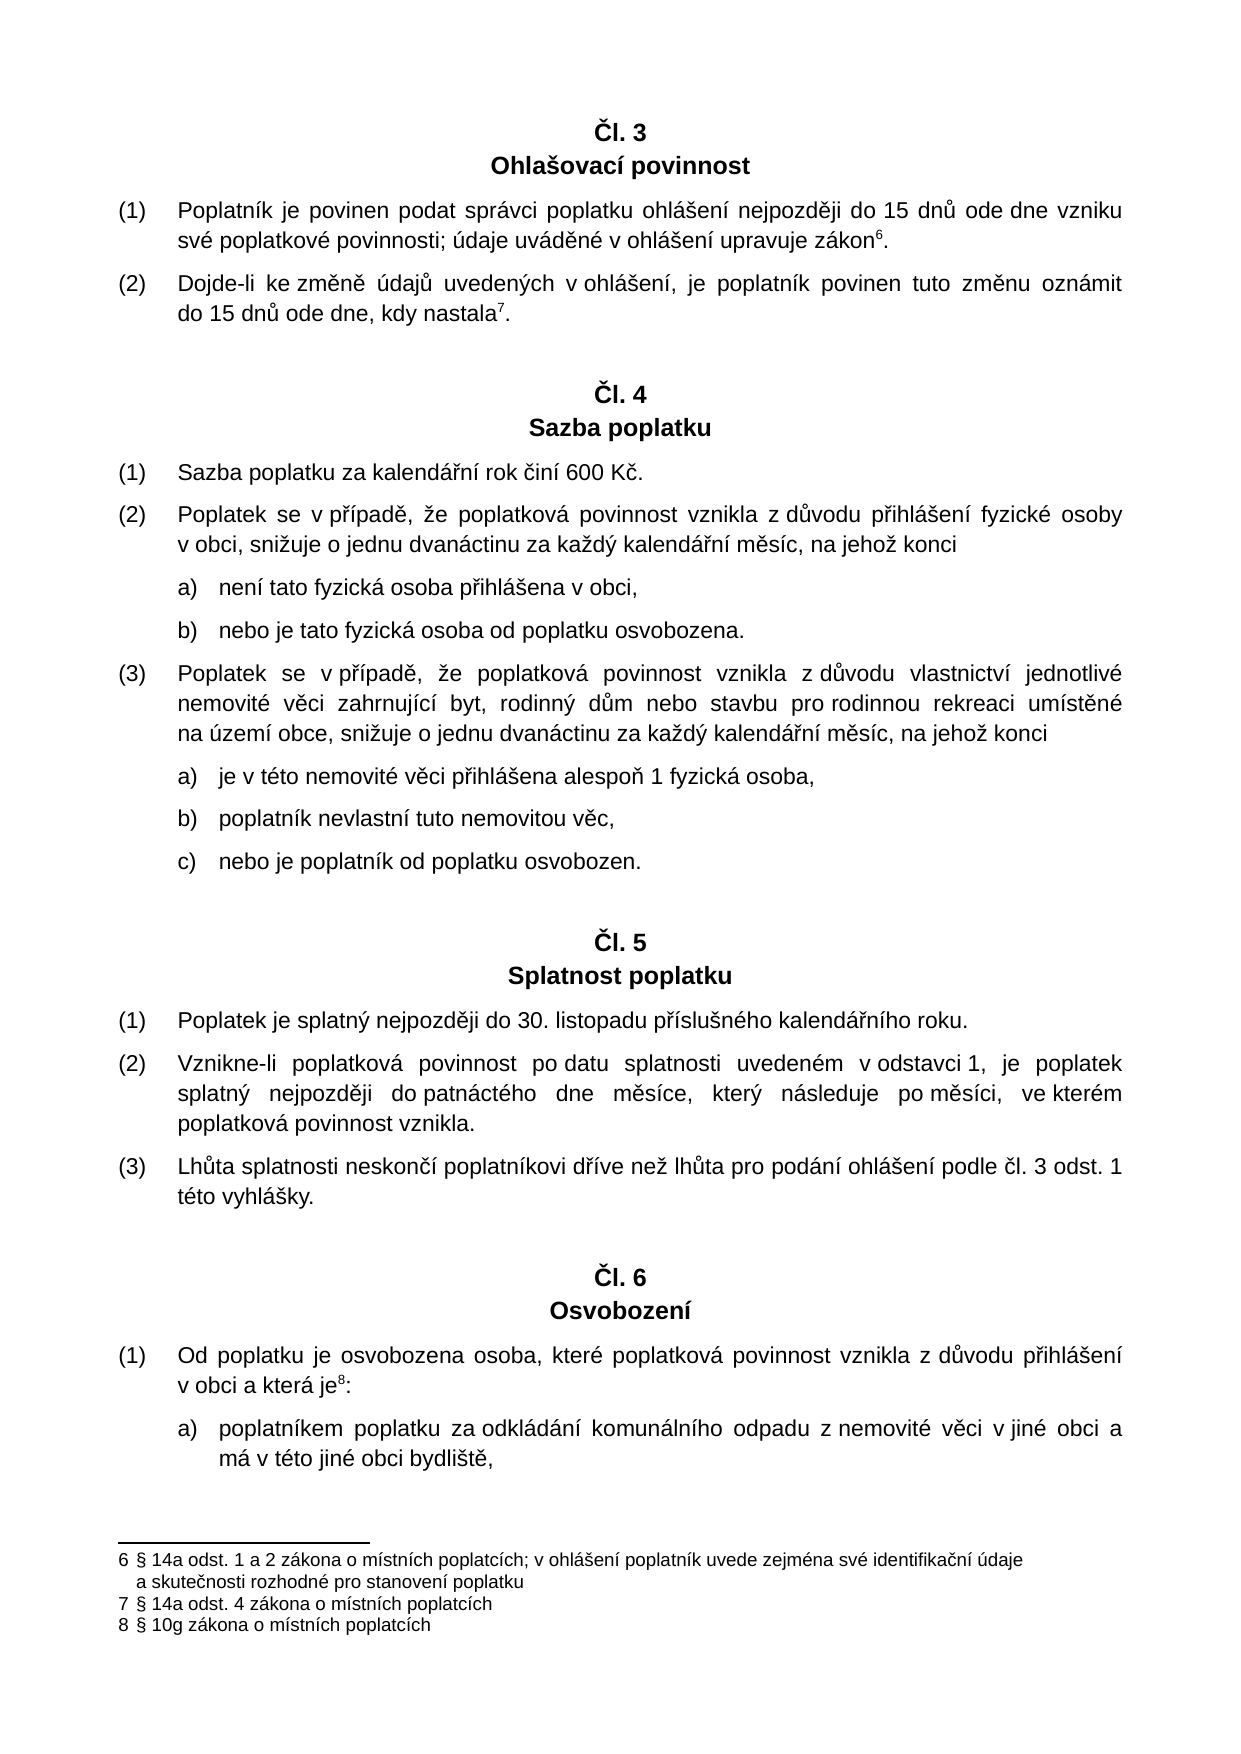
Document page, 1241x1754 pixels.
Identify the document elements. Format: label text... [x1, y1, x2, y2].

list Poplatek je splatný nejpozději do 30. listopadu příslušného kalendářního roku. [118, 1007, 1122, 1033]
list Lhůta splatnosti neskončí poplatníkovi dříve než lhůta pro podání ohlášení podle čl. 3 odst. 1 této vyhlášky. [118, 1153, 1122, 1209]
list poplatníkem poplatku za odkládání komunálního odpadu z nemovité věci v jiné obci a má v této jiné obci bydliště, [177, 1414, 1122, 1471]
list je v této nemovité věci přihlášena alespoň 1 fyzická osoba, [177, 763, 1122, 789]
list poplatník nevlastní tuto nemovitou věc, [177, 805, 1122, 832]
list Poplatek se v případě, že poplatková povinnost vznikla z důvodu vlastnictví jednotlivé nemovité věci zahrnující byt, rodinný dům nebo stavbu pro rodinnou rekreaci umístěné na území obce, snižuje o jednu dvanáctinu za každý kalendářní měsíc, na jehož konci [118, 659, 1122, 746]
subtitle Čl. 4 Sazba poplatku [118, 380, 1122, 442]
list Poplatek se v případě, že poplatková povinnost vznikla z důvodu přihlášení fyzické osoby v obci, snižuje o jednu dvanáctinu za každý kalendářní měsíc, na jehož konci [118, 501, 1122, 558]
list nebo je tato fyzická osoba od poplatku osvobozena. [177, 617, 1122, 643]
list Vznikne-li poplatková povinnost po datu splatnosti uvedeném v odstavci 1, je poplatek splatný nejpozději do patnáctého dne měsíce, který následuje po měsíci, ve kterém poplatková povinnost vznikla. [118, 1049, 1122, 1136]
list Dojde-li ke změně údajů uvedených v ohlášení, je poplatník povinen tuto změnu oznámit do 15 dnů ode dne, kdy nastala. [118, 269, 1122, 326]
list není tato fyzická osoba přihlášena v obci, [177, 574, 1122, 601]
subtitle Čl. 3 Ohlašovací povinnost [118, 118, 1122, 180]
list nebo je poplatník od poplatku osvobozen. [177, 848, 1122, 874]
list § 10g zákona o místních poplatcích [118, 1614, 1122, 1635]
list Od poplatku je osvobozena osoba, které poplatková povinnost vznikla z důvodu přihlášení v obci a která je: [118, 1342, 1122, 1398]
list Poplatník je povinen podat správci poplatku ohlášení nejpozději do 15 dnů ode dne vzniku své poplatkové povinnosti; údaje uváděné v ohlášení upravuje zákon. [118, 197, 1122, 253]
list Sazba poplatku za kalendářní rok činí 600 Kč. [118, 458, 1122, 485]
subtitle Čl. 5 Splatnost poplatku [118, 928, 1122, 990]
list § 14a odst. 1 a 2 zákona o místních poplatcích; v ohlášení poplatník uvede zejména své identifikační údaje a skutečnosti rozhodné pro stanovení poplatku [118, 1549, 1122, 1592]
subtitle Čl. 6 Osvobození [118, 1263, 1122, 1325]
list § 14a odst. 4 zákona o místních poplatcích [118, 1592, 1122, 1614]
